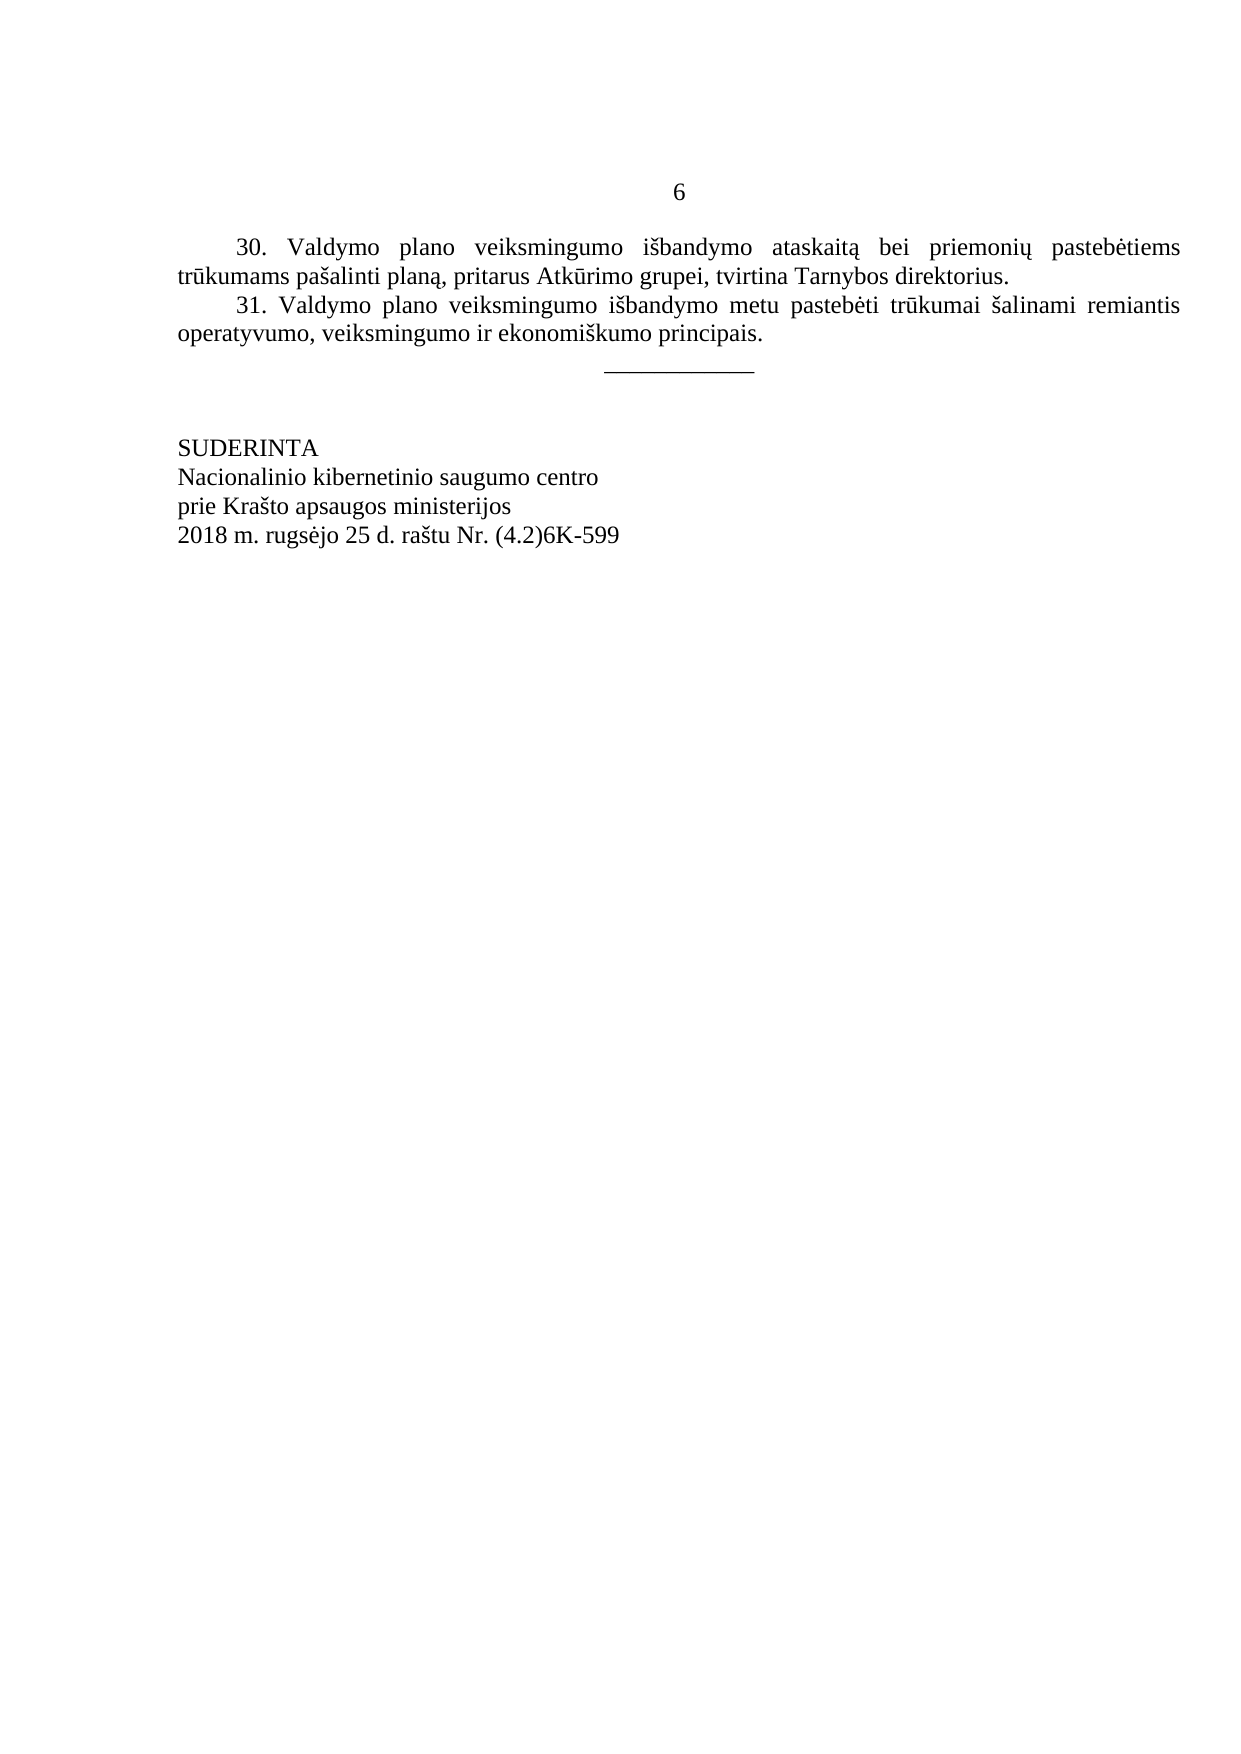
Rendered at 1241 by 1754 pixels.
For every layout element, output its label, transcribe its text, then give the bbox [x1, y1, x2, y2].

text SUDERINTA [177, 433, 1181, 462]
text prie Krašto apsaugos ministerijos [177, 491, 1181, 520]
text 31. Valdymo plano veiksmingumo išbandymo metu pastebėti trūkumai šalinami remiantis operatyvumo, veiksmingumo ir ekonomiškumo principais. [177, 290, 1181, 347]
text Nacionalinio kibernetinio saugumo centro [177, 462, 1181, 491]
text ____________ [177, 347, 1181, 376]
text 2018 m. rugsėjo 25 d. raštu Nr. (4.2)6K-599 [177, 520, 1181, 548]
text 30. Valdymo plano veiksmingumo išbandymo ataskaitą bei priemonių pastebėtiems trūkumams pašalinti planą, pritarus Atkūrimo grupei, tvirtina Tarnybos direktorius. [177, 232, 1181, 290]
